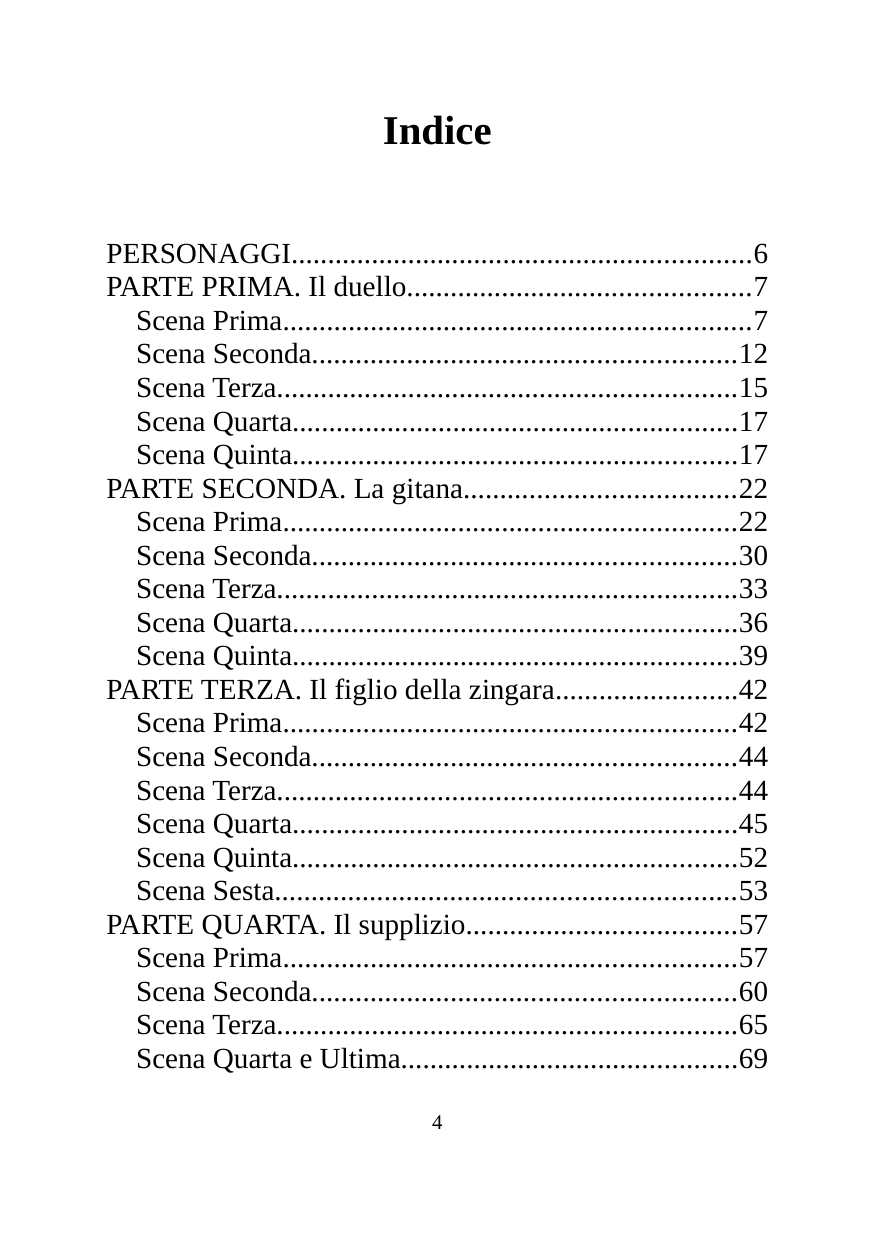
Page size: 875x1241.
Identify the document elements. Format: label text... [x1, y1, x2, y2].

text Scena Prima 42 [136, 706, 768, 739]
text Scena Seconda 60 [136, 974, 768, 1007]
text Scena Quinta 39 [136, 638, 768, 672]
text PARTE SECONDA. La gitana 22 [106, 471, 768, 504]
text Scena Terza 44 [136, 773, 768, 806]
text Scena Seconda 12 [136, 337, 768, 370]
text PARTE QUARTA. Il supplizio 57 [106, 907, 768, 940]
text Scena Quarta 36 [136, 605, 768, 638]
text Scena Quarta 45 [136, 806, 768, 840]
text Scena Terza 33 [136, 571, 768, 605]
subtitle Indice [106, 106, 768, 153]
text Scena Seconda 30 [136, 538, 768, 571]
text Scena Prima 57 [136, 940, 768, 974]
text PARTE TERZA. Il figlio della zingara 42 [106, 672, 768, 706]
text Scena Sesta 53 [136, 873, 768, 907]
text PERSONAGGI 6 [106, 236, 768, 269]
text Scena Quinta 52 [136, 840, 768, 873]
text PARTE PRIMA. Il duello 7 [106, 269, 768, 303]
text Scena Terza 65 [136, 1007, 768, 1041]
text Scena Terza 15 [136, 370, 768, 404]
text Scena Quarta 17 [136, 404, 768, 437]
text Scena Prima 7 [136, 303, 768, 337]
text Scena Prima 22 [136, 504, 768, 538]
text Scena Quarta e Ultima 69 [136, 1041, 768, 1074]
text Scena Quinta 17 [136, 437, 768, 471]
text Scena Seconda 44 [136, 739, 768, 773]
